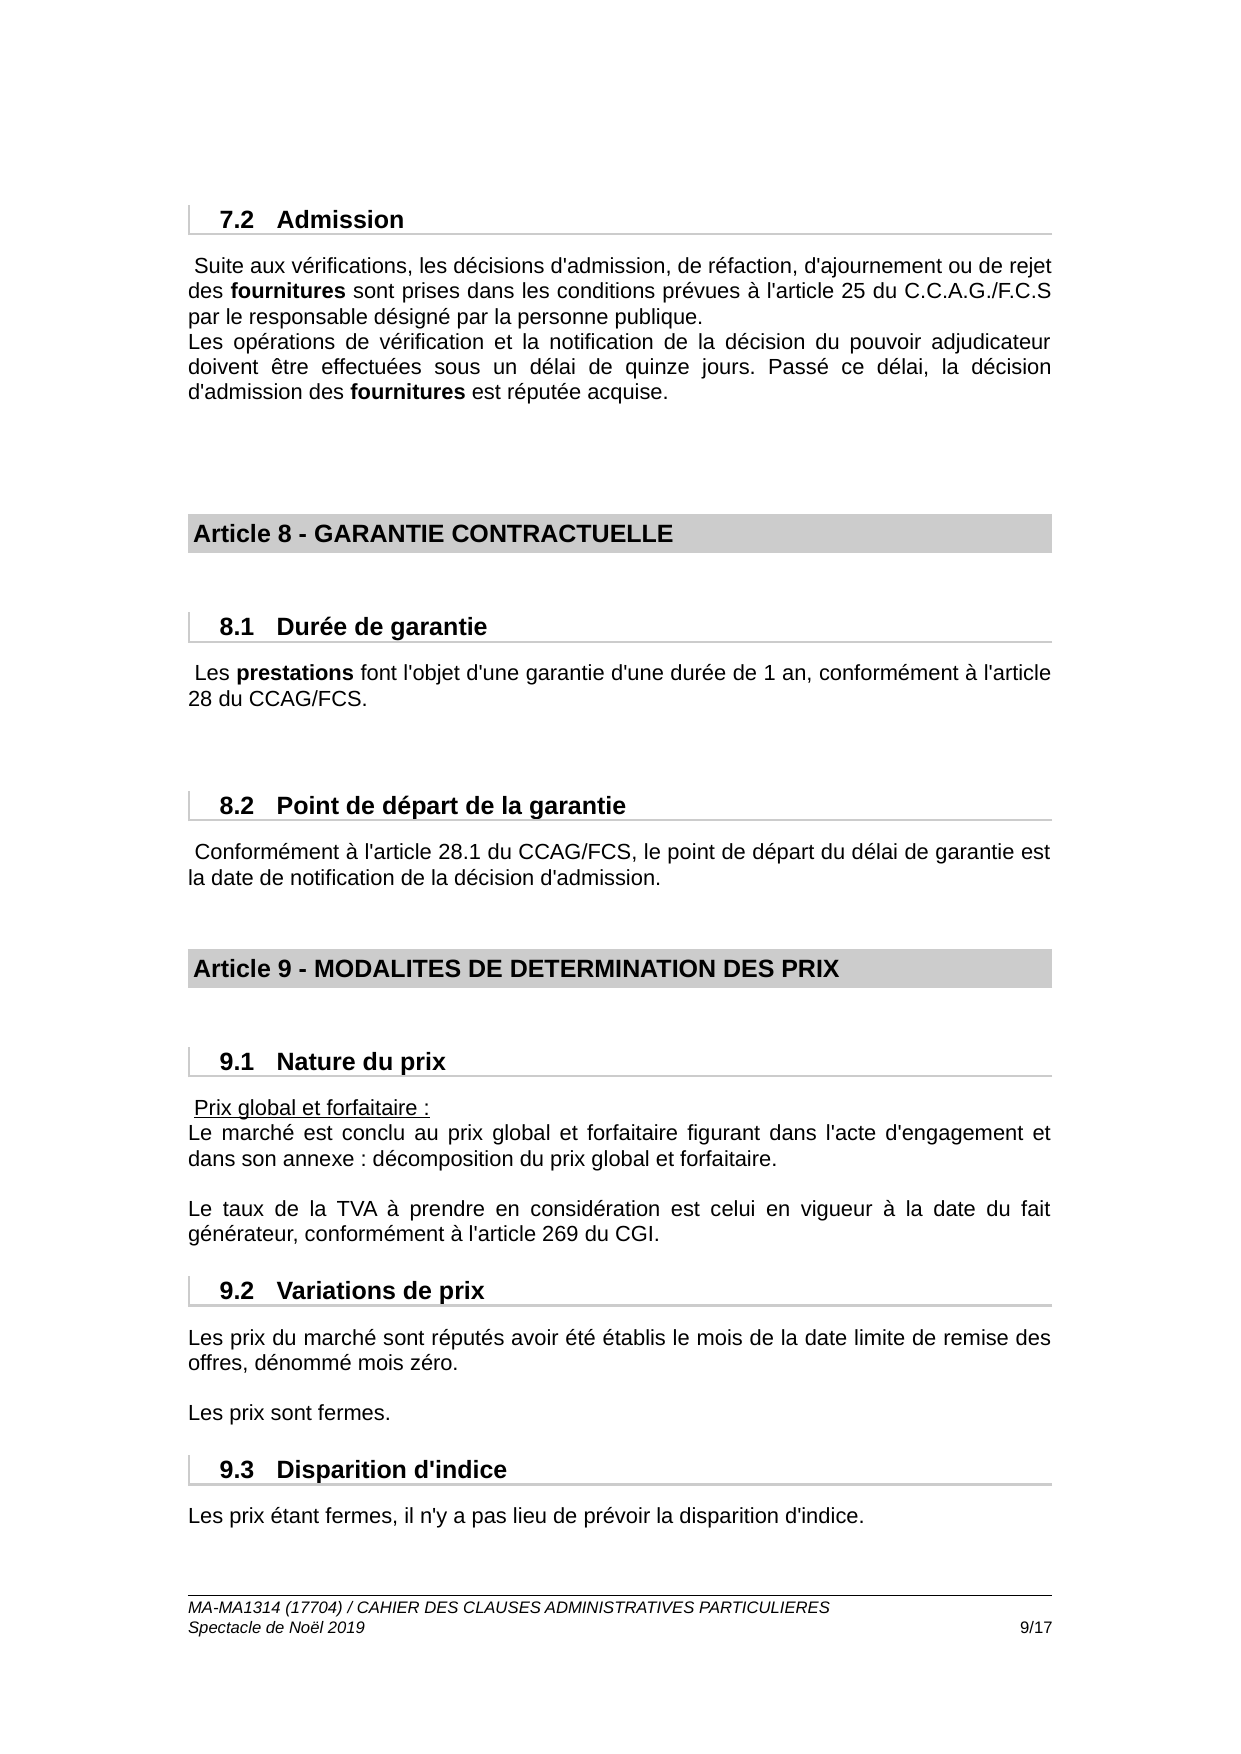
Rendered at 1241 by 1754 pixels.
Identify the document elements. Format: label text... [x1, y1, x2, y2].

text Les prix étant fermes, il n'y a pas lieu de prévoir la disparition d'indice. [188, 1503, 1052, 1528]
text Les opérations de vérification et la notification de la décision du pouvoir adjudicateur doivent être effectuées sous un délai de quinze jours. Passé ce délai, la décision d'admission des fournitures est réputée acquise. [188, 329, 1052, 404]
text Le taux de la TVA à prendre en considération est celui en vigueur à la date du fait générateur, conformément à l'article 269 du CGI. [188, 1196, 1052, 1246]
subtitle Disparition d'indice [190, 1455, 1052, 1483]
subtitle MODALITES DE DETERMINATION DES PRIX [190, 951, 1050, 985]
subtitle GARANTIE CONTRACTUELLE [190, 516, 1050, 551]
text Les prix du marché sont réputés avoir été établis le mois de la date limite de remise des offres, dénommé mois zéro. [188, 1324, 1052, 1375]
text Les prestations font l'objet d'une garantie d'une durée de 1 an, conformément à l'article 28 du CCAG/FCS. [188, 660, 1052, 711]
subtitle Point de départ de la garantie [190, 791, 1052, 819]
text Prix global et forfaitaire : [188, 1095, 1052, 1120]
subtitle Variations de prix [190, 1276, 1052, 1304]
subtitle Durée de garantie [190, 612, 1052, 641]
subtitle Nature du prix [190, 1047, 1052, 1075]
subtitle Admission [188, 204, 1052, 233]
text Le marché est conclu au prix global et forfaitaire figurant dans l'acte d'engagement et dans son annexe : décomposition du prix global et forfaitaire. [188, 1120, 1052, 1171]
text Conformément à l'article 28.1 du CCAG/FCS, le point de départ du délai de garantie est la date de notification de la décision d'admission. [188, 839, 1052, 889]
text Les prix sont fermes. [188, 1400, 1052, 1425]
text Suite aux vérifications, les décisions d'admission, de réfaction, d'ajournement ou de rejet des fournitures sont prises dans les conditions prévues à l'article 25 du C.C.A.G./F.C.S par le responsable désigné par la personne publique. [188, 253, 1052, 329]
